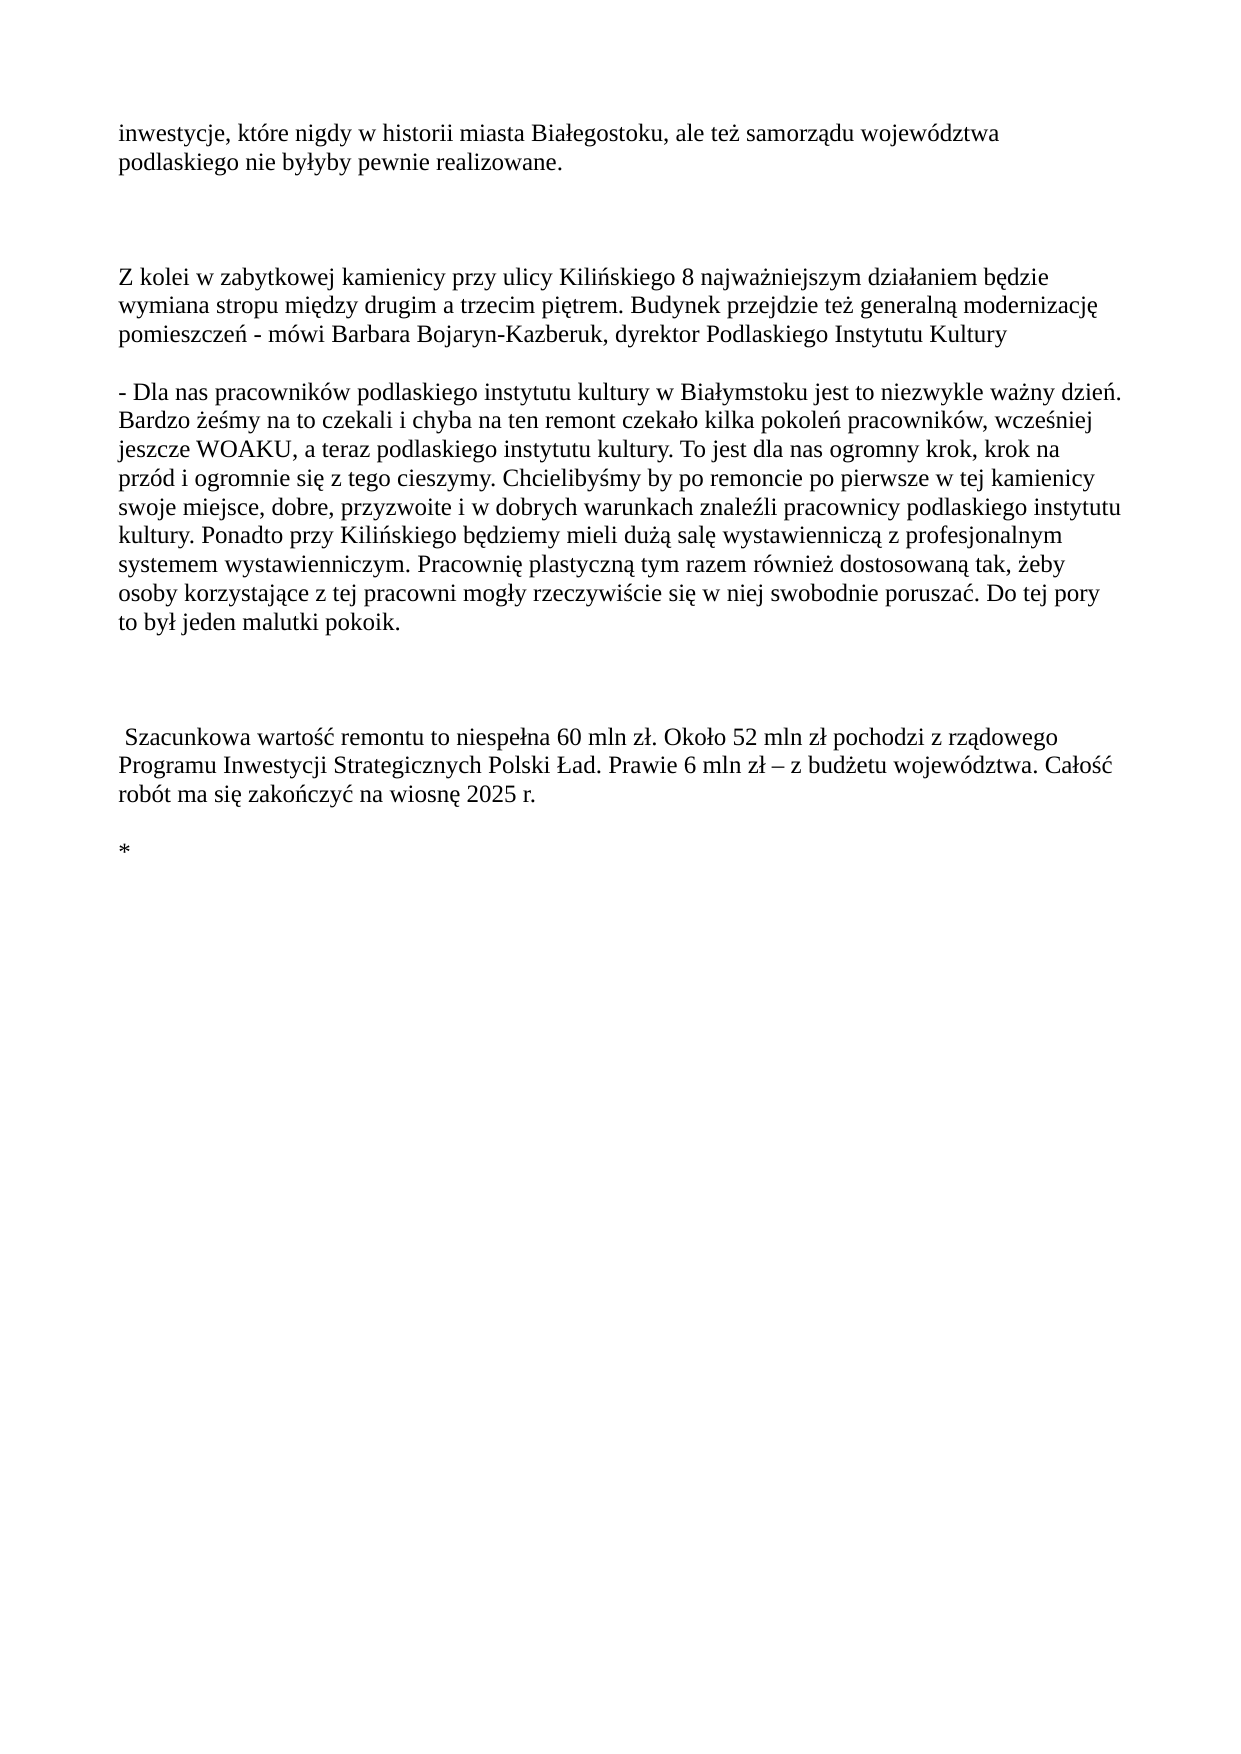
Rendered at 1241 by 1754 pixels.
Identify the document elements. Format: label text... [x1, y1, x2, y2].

text Z kolei w zabytkowej kamienicy przy ulicy Kilińskiego 8 najważniejszym działaniem będzie wymiana stropu między drugim a trzecim piętrem. Budynek przejdzie też generalną modernizację pomieszczeń - mówi Barbara Bojaryn-Kazberuk, dyrektor Podlaskiego Instytutu Kultury [118, 262, 1122, 348]
text * [118, 837, 1122, 866]
text inwestycje, które nigdy w historii miasta Białegostoku, ale też samorządu województwa podlaskiego nie byłyby pewnie realizowane. [118, 118, 1122, 176]
text - Dla nas pracowników podlaskiego instytutu kultury w Białymstoku jest to niezwykle ważny dzień. Bardzo żeśmy na to czekali i chyba na ten remont czekało kilka pokoleń pracowników, wcześniej jeszcze WOAKU, a teraz podlaskiego instytutu kultury. To jest dla nas ogromny krok, krok na przód i ogromnie się z tego cieszymy. Chcielibyśmy by po remoncie po pierwsze w tej kamienicy swoje miejsce, dobre, przyzwoite i w dobrych warunkach znaleźli pracownicy podlaskiego instytutu kultury. Ponadto przy Kilińskiego będziemy mieli dużą salę wystawienniczą z profesjonalnym systemem wystawienniczym. Pracownię plastyczną tym razem również dostosowaną tak, żeby osoby korzystające z tej pracowni mogły rzeczywiście się w niej swobodnie poruszać. Do tej pory to był jeden malutki pokoik. [118, 377, 1122, 636]
text Szacunkowa wartość remontu to niespełna 60 mln zł. Około 52 mln zł pochodzi z rządowego Programu Inwestycji Strategicznych Polski Ład. Prawie 6 mln zł – z budżetu województwa. Całość robót ma się zakończyć na wiosnę 2025 r. [118, 722, 1122, 808]
